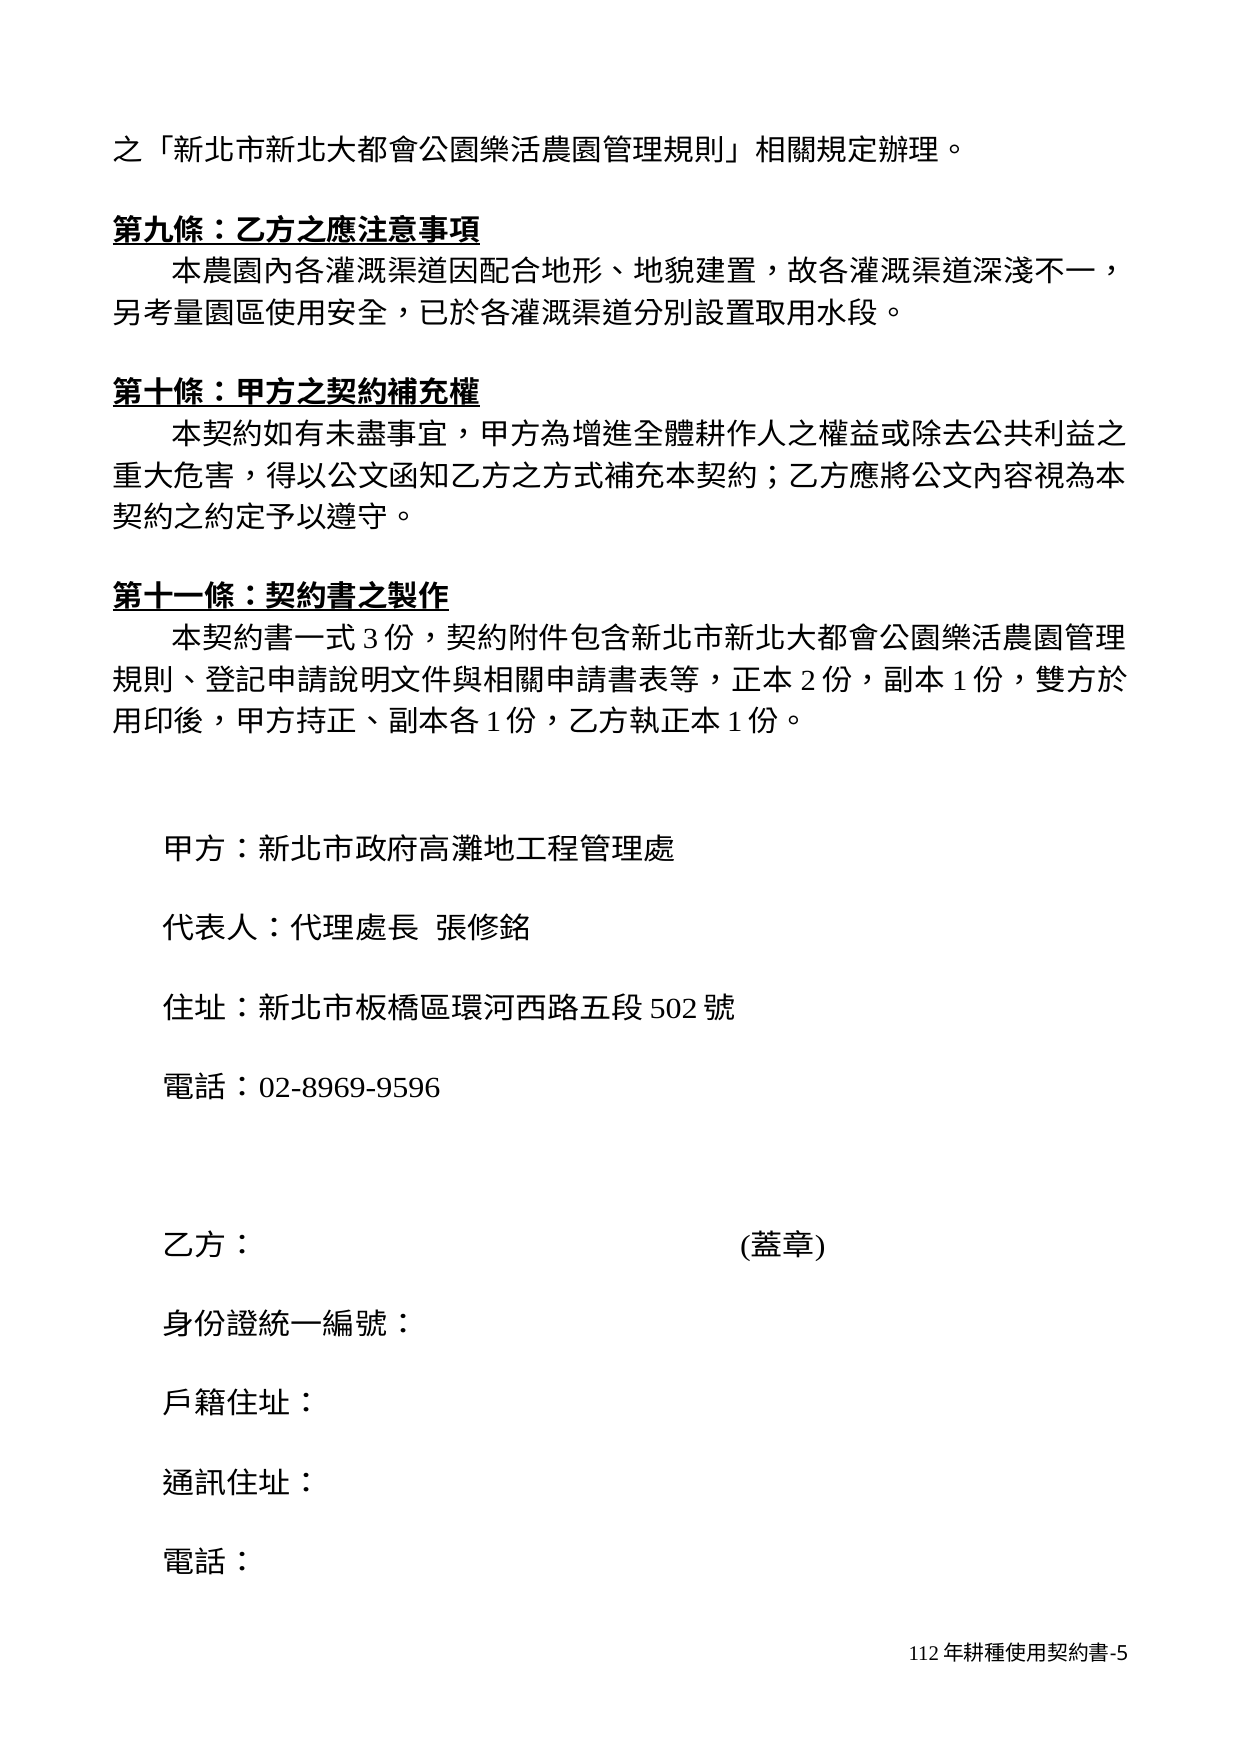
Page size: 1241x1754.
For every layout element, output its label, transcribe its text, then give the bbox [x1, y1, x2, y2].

text 乙方： (蓋章) [162, 1192, 1128, 1271]
text 甲方：新北市政府高灘地工程管理處 [162, 796, 1128, 876]
text 身份證統一編號： [162, 1271, 1128, 1351]
text 代表人：代理處長 張修銘 [162, 876, 1128, 955]
text 第九條：乙方之應注意事項 [112, 207, 1128, 248]
text 通訊住址： [162, 1430, 1128, 1509]
text 本農園內各灌溉渠道因配合地形、地貌建置，故各灌溉渠道深淺不一，另考量園區使用安全，已於各灌溉渠道分別設置取用水段。 [112, 248, 1128, 332]
text 本契約書一式3份，契約附件包含新北市新北大都會公園樂活農園管理規則、登記申請說明文件與相關申請書表等，正本2份，副本1份，雙方於用印後，甲方持正、副本各1份，乙方執正本1份。 [112, 615, 1128, 740]
text 住址：新北市板橋區環河西路五段502號 [162, 955, 1128, 1034]
text 之「新北市新北大都會公園樂活農園管理規則」相關規定辦理。 [112, 127, 1128, 169]
text 電話：02-8969-9596 [162, 1034, 1128, 1113]
text 電話： [162, 1509, 1128, 1588]
text 戶籍住址： [162, 1351, 1128, 1430]
text 本契約如有未盡事宜，甲方為增進全體耕作人之權益或除去公共利益之重大危害，得以公文函知乙方之方式補充本契約；乙方應將公文內容視為本契約之約定予以遵守。 [112, 411, 1128, 536]
text 第十條：甲方之契約補充權 [112, 369, 1128, 411]
text 第十一條：契約書之製作 [112, 573, 1128, 615]
